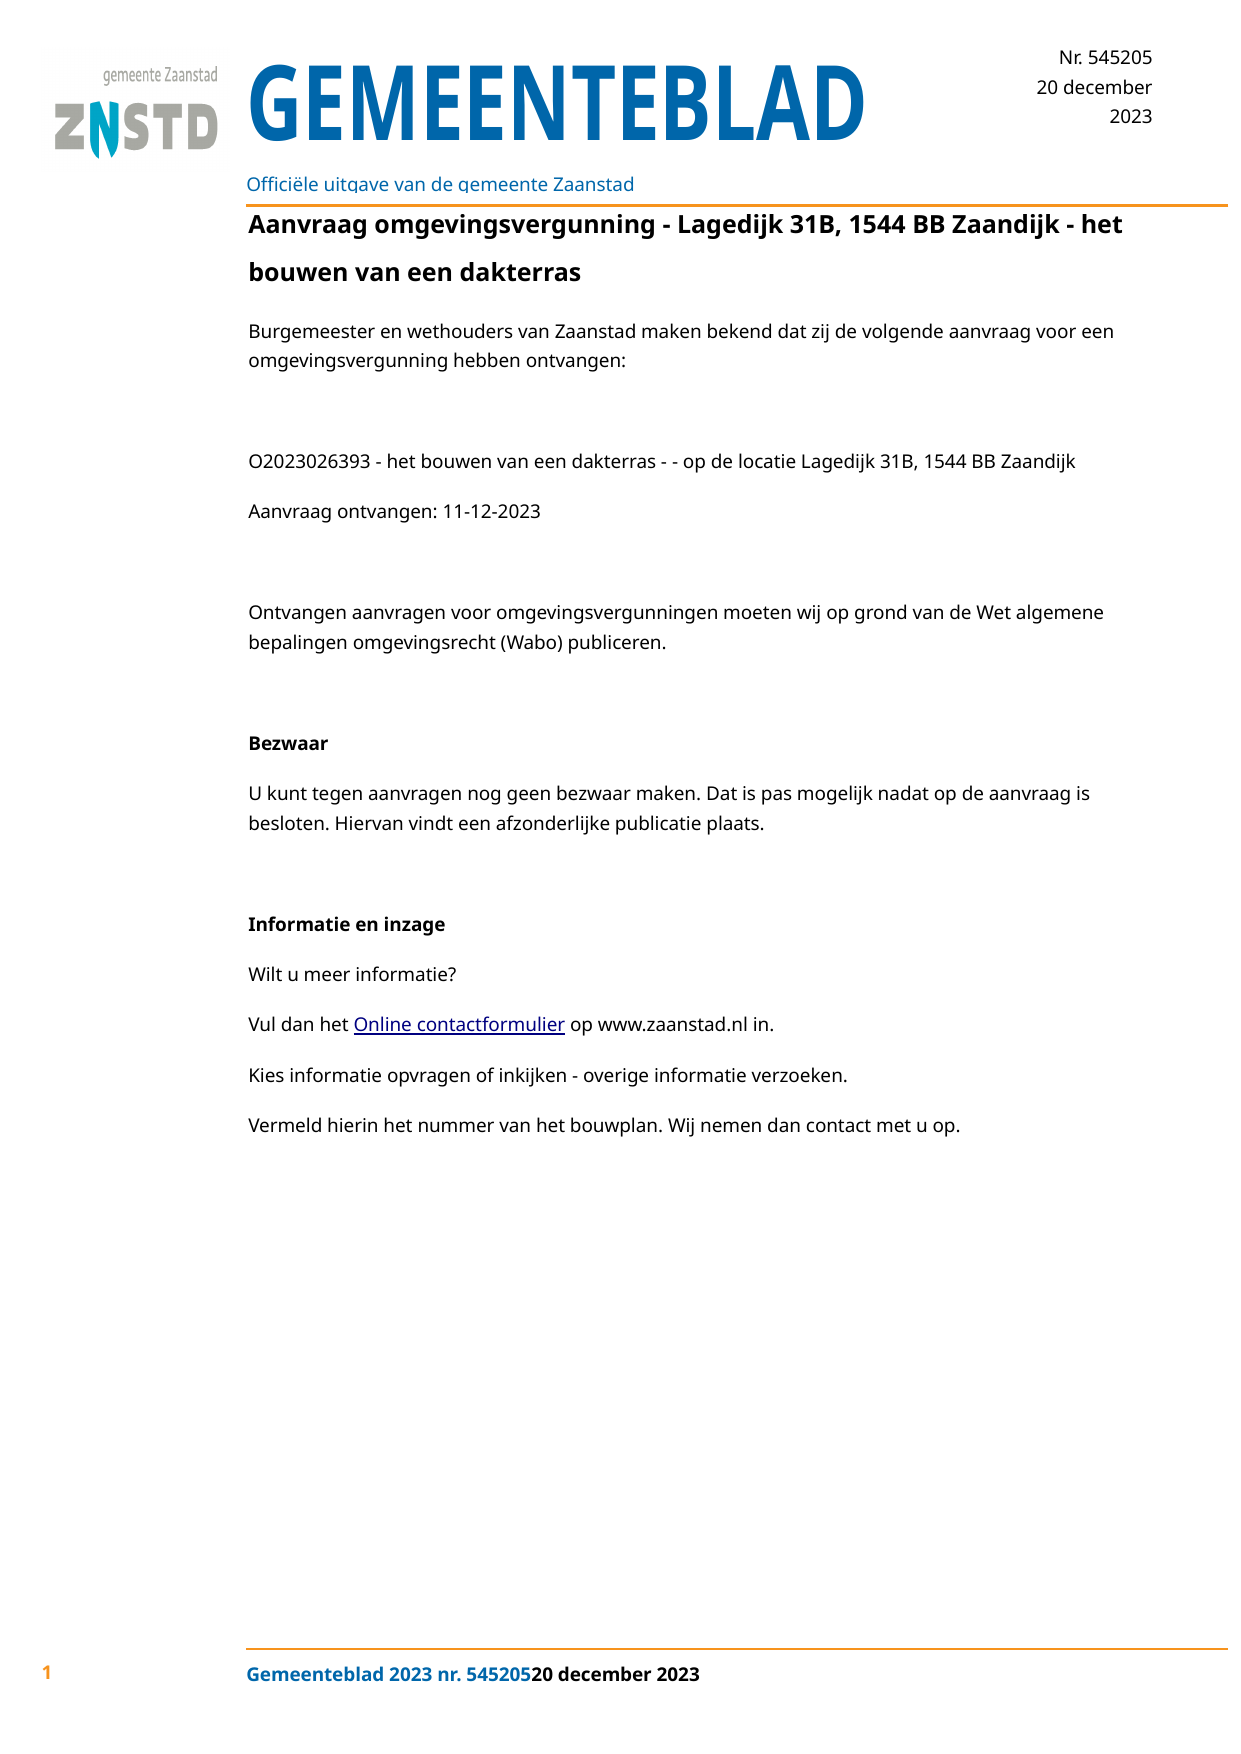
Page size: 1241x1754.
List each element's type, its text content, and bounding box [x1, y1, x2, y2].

text Aanvraag ontvangen: 11-12-2023 [248, 499, 1152, 524]
text Informatie en inzage [248, 911, 1152, 937]
text Kies informatie opvragen of inkijken - overige informatie verzoeken. [248, 1062, 1152, 1088]
text Wilt u meer informatie? [248, 961, 1152, 987]
text Ontvangen aanvragen voor omgevingsvergunningen moeten wij op grond van de Wet algemene bepalingen omgevingsrecht (Wabo) publiceren. [248, 599, 1152, 655]
text O2023026393 - het bouwen van een dakterras - - op de locatie Lagedijk 31B, 1544 BB Zaandijk [248, 448, 1152, 474]
picture [41, 47, 231, 172]
text Burgemeester en wethouders van Zaanstad maken bekend dat zij de volgende aanvraag voor een omgevingsvergunning hebben ontvangen: [248, 318, 1152, 373]
text Vermeld hierin het nummer van het bouwplan. Wij nemen dan contact met u op. [248, 1112, 1152, 1138]
text Bezwaar [248, 730, 1152, 756]
text Vul dan het Online contactformulier op www.zaanstad.nl in. [248, 1012, 1152, 1037]
text Aanvraag omgevingsvergunning - Lagedijk 31B, 1544 BB Zaandijk - het bouwen van een dakterras [248, 207, 1152, 288]
text U kunt tegen aanvragen nog geen bezwaar maken. Dat is pas mogelijk nadat op de aanvraag is besloten. Hiervan vindt een afzonderlijke publicatie plaats. [248, 780, 1152, 836]
